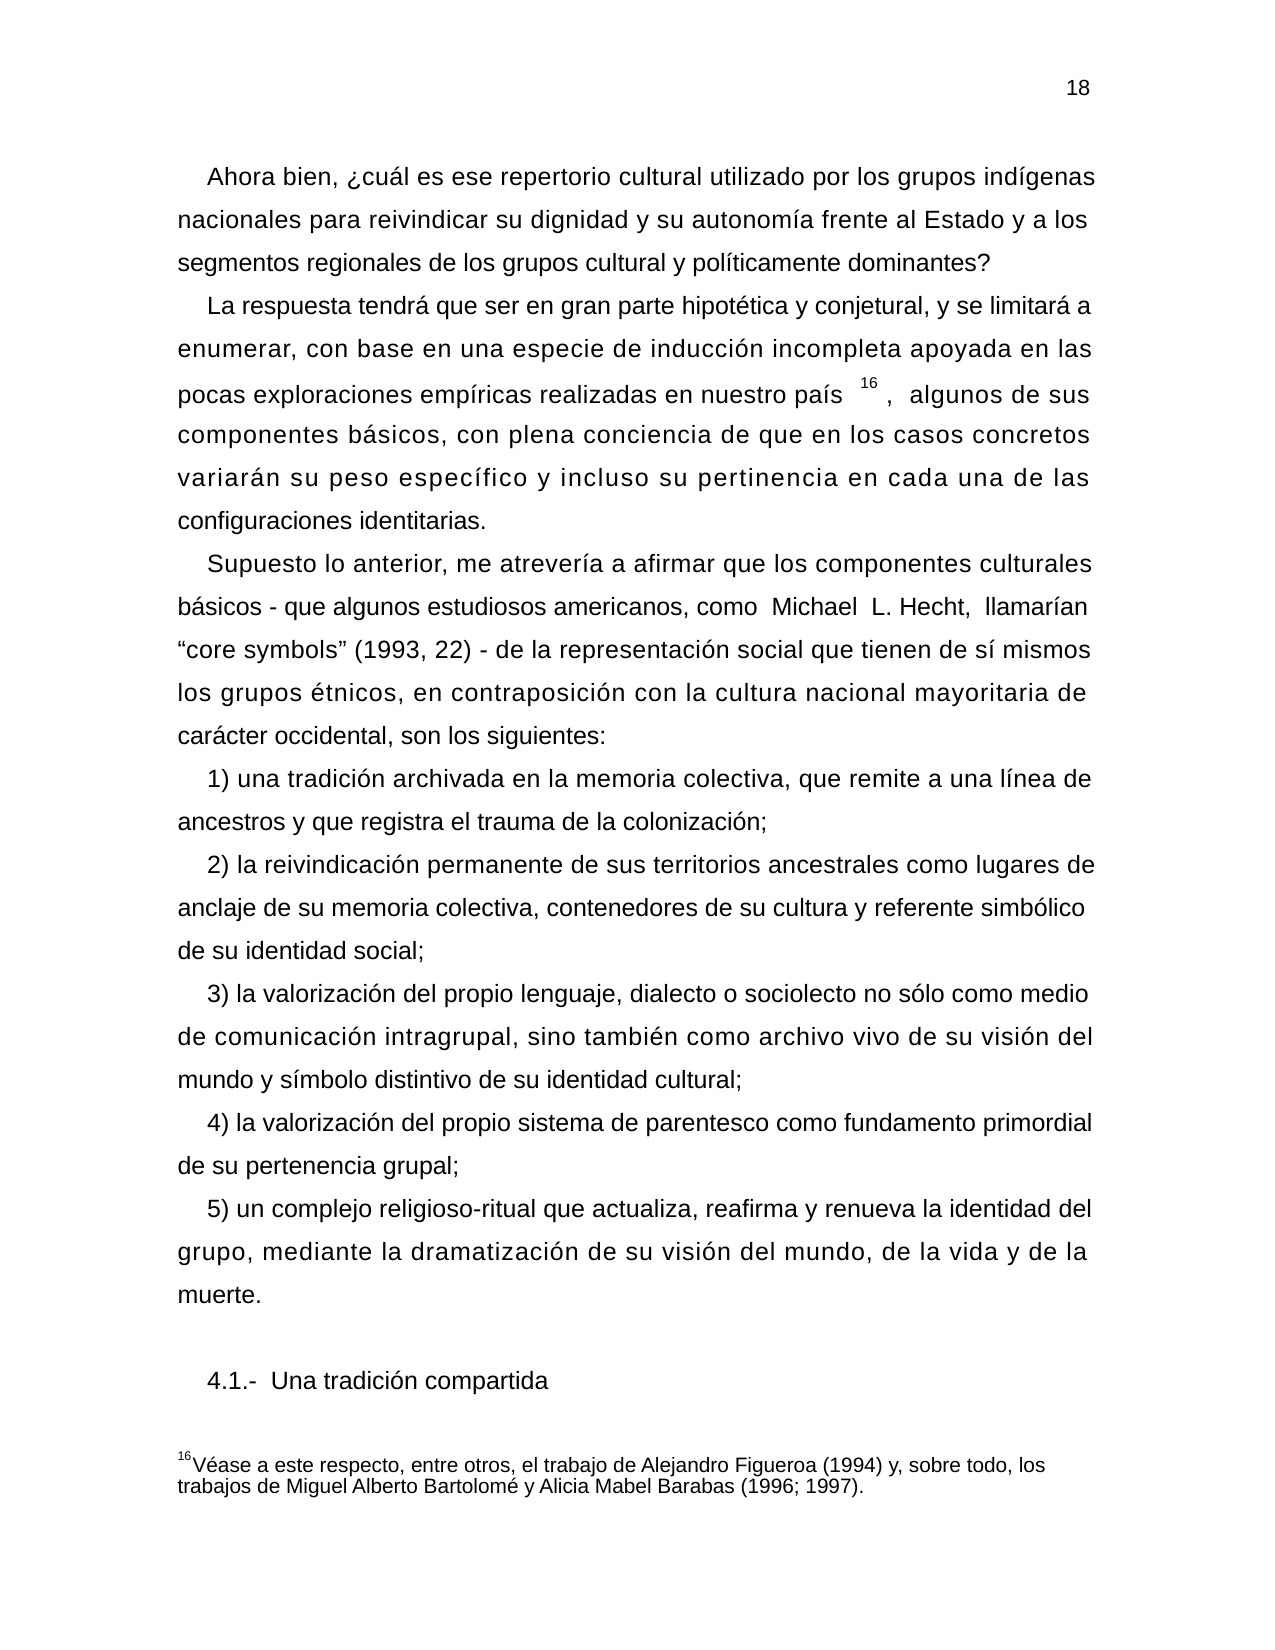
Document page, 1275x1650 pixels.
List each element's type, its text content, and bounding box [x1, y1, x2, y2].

text enumerar, con base en una especie de inducción incompleta apoyada en las [177, 334, 1275, 363]
text mundo y símbolo distintivo de su identidad cultural; [177, 1066, 1275, 1094]
text configuraciones identitarias. [177, 506, 1275, 535]
text carácter occidental, son los siguientes: [177, 721, 1275, 750]
text los grupos étnicos, en contraposición con la cultura nacional mayoritaria de [177, 678, 1275, 707]
text 18 [177, 75, 1275, 101]
text Ahora bien, ¿cuál es ese repertorio cultural utilizado por los grupos indígenas [207, 162, 1275, 191]
text Supuesto lo anterior, me atrevería a afirmar que los componentes culturales [207, 549, 1275, 578]
text Véase a este respecto, entre otros, el trabajo de Alejandro Figueroa (1994) y, sobre todo, los [351, 1463, 592, 1475]
text pocas exploraciones empíricas realizadas en nuestro país , algunos de sus [798, 393, 940, 406]
text pocas exploraciones empíricas realizadas en nuestro país , algunos de sus [459, 393, 796, 406]
text nacionales para reivindicar su dignidad y su autonomía frente al Estado y a los [177, 205, 1275, 234]
text pocas exploraciones empíricas realizadas en nuestro país , algunos de sus [942, 393, 1275, 406]
text 16 [177, 1451, 1275, 1463]
text segmentos regionales de los grupos cultural y políticamente dominantes? [177, 248, 1275, 277]
text Véase a este respecto, entre otros, el trabajo de Alejandro Figueroa (1994) y, sobre todo, los [192, 1463, 349, 1475]
text grupo, mediante la dramatización de su visión del mundo, de la vida y de la [177, 1238, 1275, 1266]
text Véase a este respecto, entre otros, el trabajo de Alejandro Figueroa (1994) y, sobre todo, los [893, 1463, 1275, 1475]
text de su identidad social; [177, 937, 1275, 965]
text anclaje de su memoria colectiva, contenedores de su cultura y referente simbólico [177, 893, 1275, 922]
text 16 [860, 374, 1275, 393]
text La respuesta tendrá que ser en gran parte hipotética y conjetural, y se limitará a [207, 291, 1275, 320]
text 3) la valorización del propio lenguaje, dialecto o sociolecto no sólo como medio [207, 979, 1275, 1008]
text básicos - que algunos estudiosos americanos, como Michael L. Hecht, llamarían [177, 592, 1275, 621]
text “core symbols” (1993, 22) - de la representación social que tienen de sí mismos [177, 635, 1275, 664]
text muerte. [177, 1281, 1275, 1309]
text trabajos de Miguel Alberto Bartolomé y Alicia Mabel Barabas (1996; 1997). [177, 1475, 1275, 1499]
text ancestros y que registra el trauma de la colonización; [177, 807, 1275, 836]
text 1) una tradición archivada en la memoria colectiva, que remite a una línea de [207, 764, 1275, 793]
text de comunicación intragrupal, sino también como archivo vivo de su visión del [177, 1023, 1275, 1051]
text de su pertenencia grupal; [177, 1152, 1275, 1180]
text variarán su peso específico y incluso su pertinencia en cada una de las [177, 463, 1275, 492]
text 4) la valorización del propio sistema de parentesco como fundamento primordial [207, 1109, 1275, 1137]
text 2) la reivindicación permanente de sus territorios ancestrales como lugares de [207, 851, 1275, 879]
text pocas exploraciones empíricas realizadas en nuestro país , algunos de sus [284, 393, 457, 406]
text 4.1.- Una tradición compartida [207, 1367, 1275, 1395]
text 5) un complejo religioso-ritual que actualiza, reafirma y renueva la identidad del [207, 1195, 1275, 1223]
text componentes básicos, con plena conciencia de que en los casos concretos [177, 420, 1275, 449]
